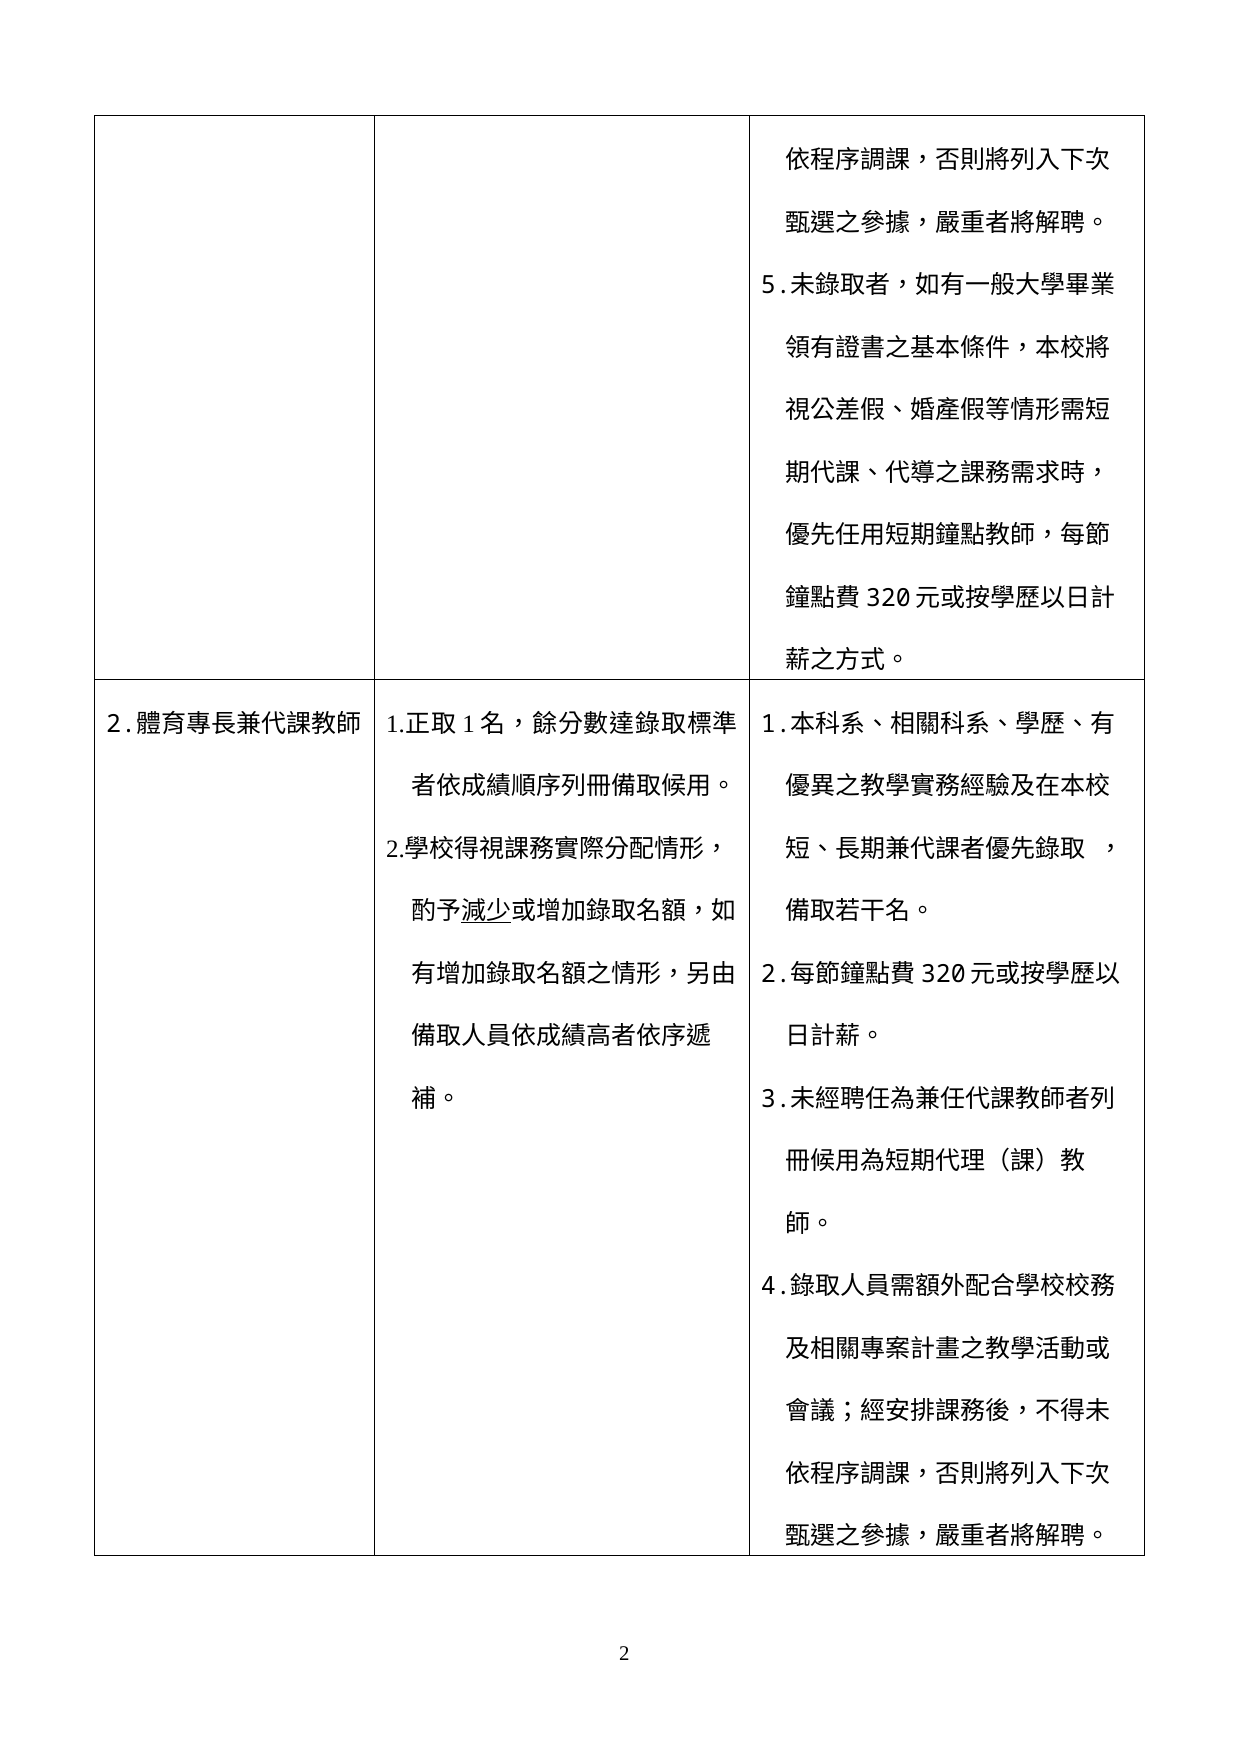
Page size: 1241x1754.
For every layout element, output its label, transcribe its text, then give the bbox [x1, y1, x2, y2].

table_cell 2.體育專長兼代課教師 [95, 680, 374, 1554]
table_cell 1.正取1名，餘分數達錄取標準者依成績順序列冊備取候用。 2.學校得視課務實際分配情形，酌予減少或增加錄取名額，如有增加錄取名額之情形，另由備取人員依成績高者依序遞補。 [375, 680, 749, 1554]
table_cell 1.本科系、相關科系、學歷、有優異之教學實務經驗及在本校短、長期兼代課者優先錄取 ，備取若干名。 2.每節鐘點費320元或按學歷以日計薪。 3.未經聘任為兼任代課教師者列冊候用為短期代理（課）教師。 4.錄取人員需額外配合學校校務及相關專案計畫之教學活動或會議；經安排課務後，不得未依程序調課，否則將列入下次甄選之參據，嚴重者將解聘。 [750, 680, 1144, 1554]
table_cell [95, 116, 374, 678]
table_cell [375, 116, 749, 678]
table_cell 依程序調課，否則將列入下次甄選之參據，嚴重者將解聘。 5.未錄取者，如有一般大學畢業領有證書之基本條件，本校將視公差假、婚產假等情形需短期代課、代導之課務需求時，優先任用短期鐘點教師，每節鐘點費320元或按學歷以日計薪之方式。 [750, 116, 1144, 678]
